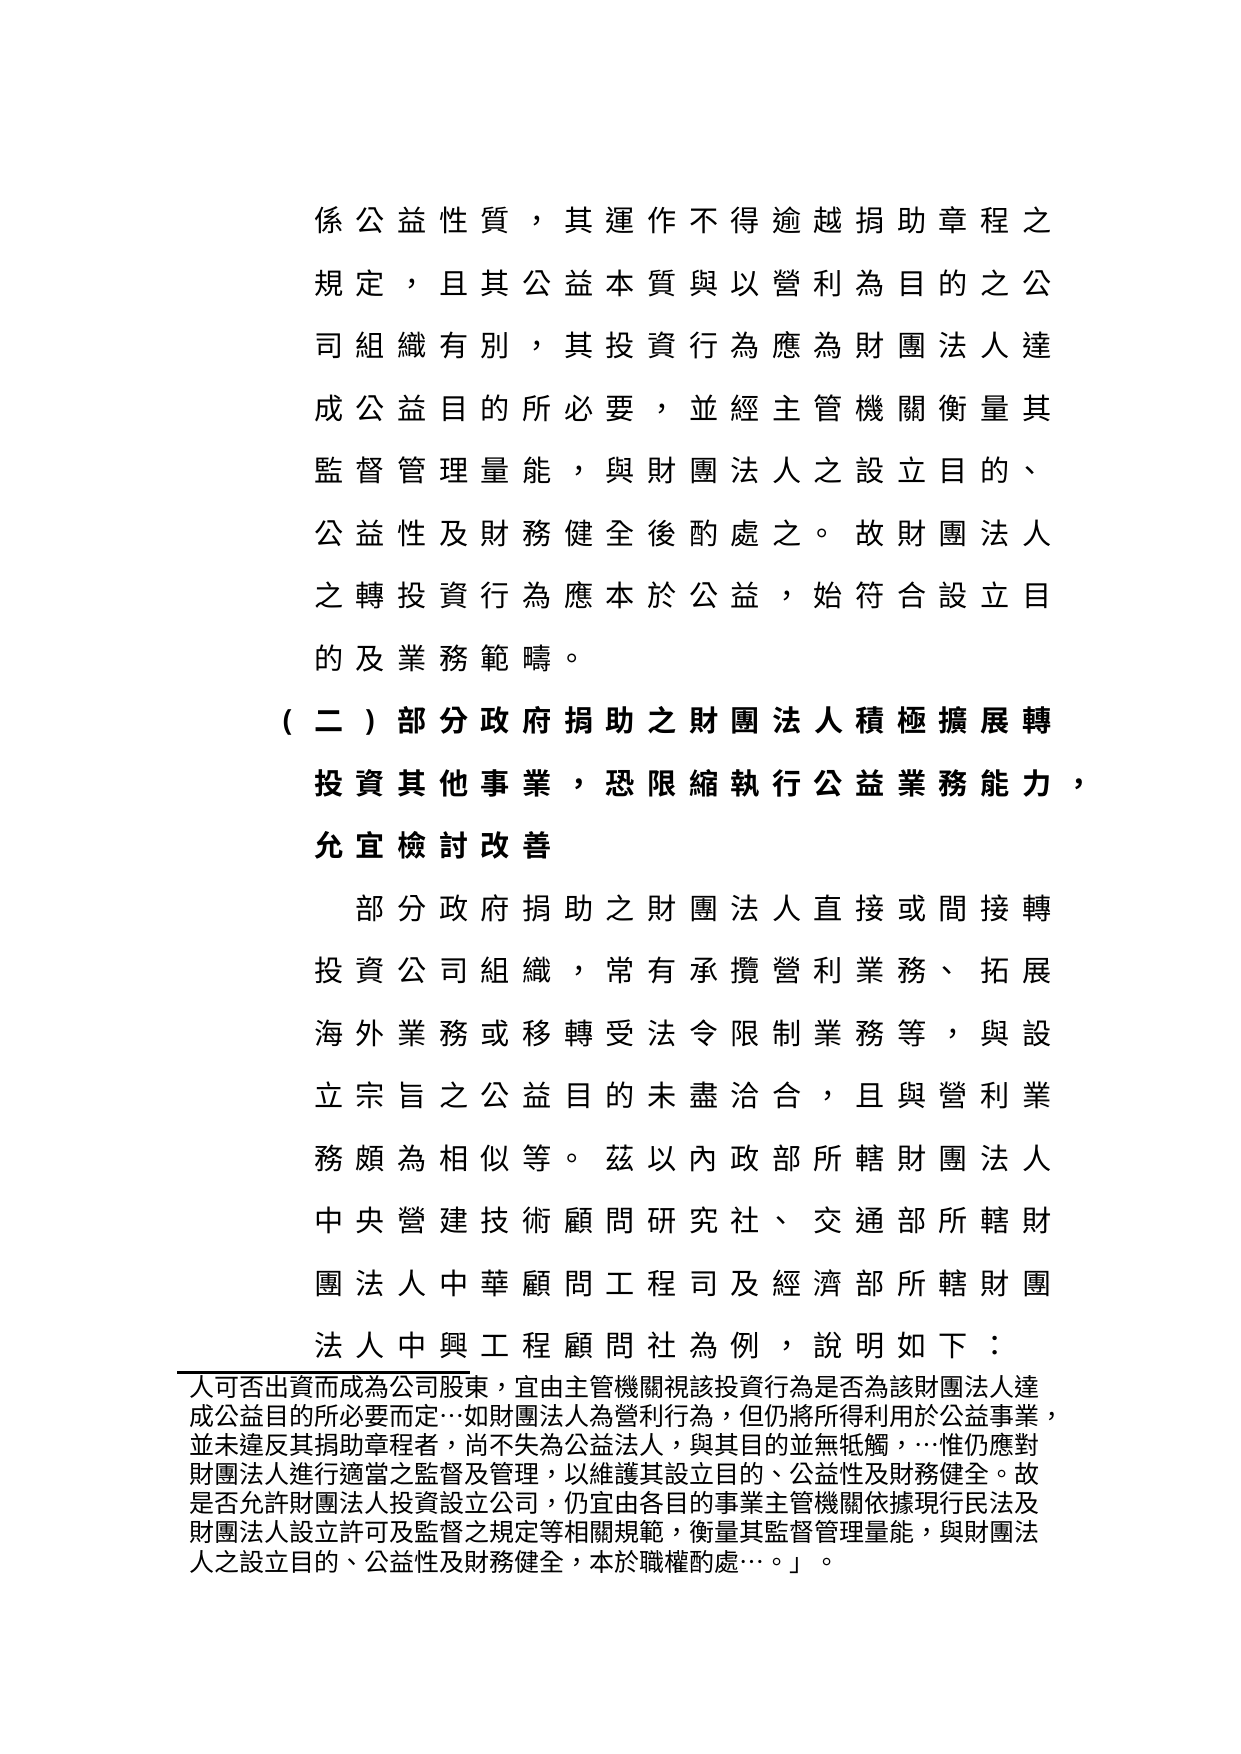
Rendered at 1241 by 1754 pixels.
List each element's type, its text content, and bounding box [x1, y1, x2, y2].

text (二)部分政府捐助之財團法人積極擴展轉投資其他事業，恐限縮執行公益業務能力，允宜檢討改善 [242, 677, 1058, 865]
text 財團法人法第1條明列財團法人成立目的為積極從事公益，增進民眾福祉；另依法務部101年3月1日法律決字第10100011300號函及102年1月3日法律字第10103111050號函亦規範，財團法人係公益性質，其運作不得逾越捐助章程之規定，且其公益本質與以營利為目的之公司組織有別，其投資行為應為財團法人達成公益目的所必要，並經主管機關衡量其監督管理量能，與財團法人之設立目的、公益性及財務健全後酌處之。故財團法人之轉投資行為應本於公益，始符合設立目的及業務範疇。 [271, 177, 1058, 677]
text 部分政府捐助之財團法人直接或間接轉投資公司組織，常有承攬營利業務、拓展海外業務或移轉受法令限制業務等，與設立宗旨之公益目的未盡洽合，且與營利業務頗為相似等。茲以內政部所轄財團法人中央營建技術顧問研究社、交通部所轄財團法人中華顧問工程司及經濟部所轄財團法人中興工程顧問社為例，說明如下： [271, 865, 1058, 1365]
text 人可否出資而成為公司股東，宜由主管機關視該投資行為是否為該財團法人達成公益目的所必要而定…如財團法人為營利行為，但仍將所得利用於公益事業，並未違反其捐助章程者，尚不失為公益法人，與其目的並無牴觸，…惟仍應對財團法人進行適當之監督及管理，以維護其設立目的、公益性及財務健全。故是否允許財團法人投資設立公司，仍宜由各目的事業主管機關依據現行民法及財團法人設立許可及監督之規定等相關規範，衡量其監督管理量能，與財團法人之設立目的、公益性及財務健全，本於職權酌處…。」。 [177, 1373, 1063, 1577]
